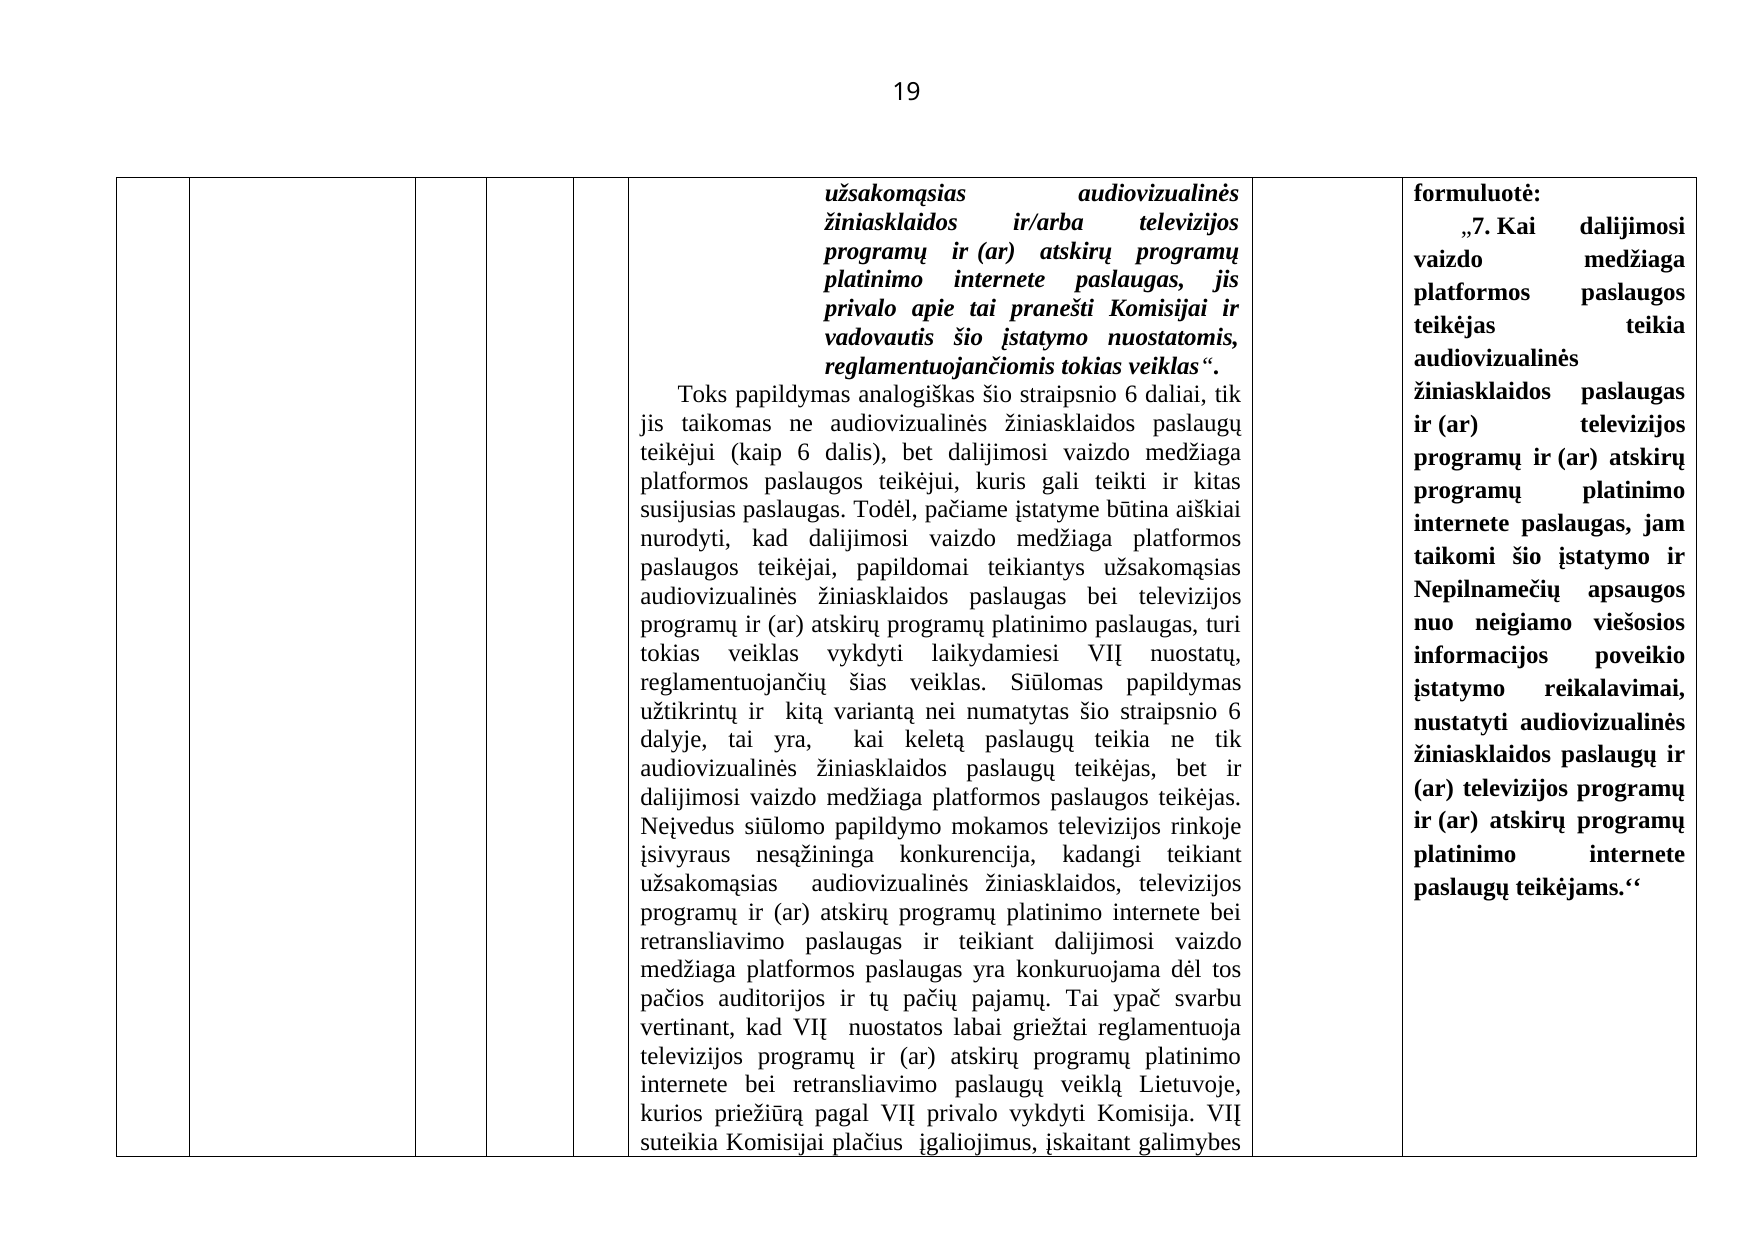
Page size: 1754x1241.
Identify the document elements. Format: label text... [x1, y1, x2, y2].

table_cell užsakomąsias audiovizualinės žiniasklaidos ir/arba televizijos programų ir (ar) atskirų programų platinimo internete paslaugas, jis privalo apie tai pranešti Komisijai ir vadovautis šio įstatymo nuostatomis, reglamentuojančiomis tokias veiklas“. Toks papildymas analogiškas šio straipsnio 6 daliai, tik jis taikomas ne audiovizualinės žiniasklaidos paslaugų teikėjui (kaip 6 dalis), bet dalijimosi vaizdo medžiaga platformos paslaugos teikėjui, kuris gali teikti ir kitas susijusias paslaugas. Todėl, pačiame įstatyme būtina aiškiai nurodyti, kad dalijimosi vaizdo medžiaga platformos paslaugos teikėjai, papildomai teikiantys užsakomąsias audiovizualinės žiniasklaidos paslaugas bei televizijos programų ir (ar) atskirų programų platinimo paslaugas, turi tokias veiklas vykdyti laikydamiesi VIĮ nuostatų, reglamentuojančių šias veiklas. Siūlomas papildymas užtikrintų ir kitą variantą nei numatytas šio straipsnio 6 dalyje, tai yra, kai keletą paslaugų teikia ne tik audiovizualinės žiniasklaidos paslaugų teikėjas, bet ir dalijimosi vaizdo medžiaga platformos paslaugos teikėjas. Neįvedus siūlomo papildymo mokamos televizijos rinkoje įsivyraus nesąžininga konkurencija, kadangi teikiant užsakomąsias audiovizualinės žiniasklaidos, televizijos programų ir (ar) atskirų programų platinimo internete bei retransliavimo paslaugas ir teikiant dalijimosi vaizdo medžiaga platformos paslaugas yra konkuruojama dėl tos pačios auditorijos ir tų pačių pajamų. Tai ypač svarbu vertinant, kad VIĮ nuostatos labai griežtai reglamentuoja televizijos programų ir (ar) atskirų programų platinimo internete bei retransliavimo paslaugų veiklą Lietuvoje, kurios priežiūrą pagal VIĮ privalo vykdyti Komisija. VIĮ suteikia Komisijai plačius įgaliojimus, įskaitant galimybes [629, 178, 1252, 1156]
table_cell [117, 178, 189, 1156]
table_cell [190, 178, 415, 1156]
table_cell [416, 178, 486, 1156]
table_cell formuluotė: „7. Kai dalijimosi vaizdo medžiaga platformos paslaugos teikėjas teikia audiovizualinės žiniasklaidos paslaugas ir (ar) televizijos programų ir (ar) atskirų programų platinimo internete paslaugas, jam taikomi šio įstatymo ir Nepilnamečių apsaugos nuo neigiamo viešosios informacijos poveikio įstatymo reikalavimai, nustatyti audiovizualinės žiniasklaidos paslaugų ir (ar) televizijos programų ir (ar) atskirų programų platinimo internete paslaugų teikėjams.‘‘ [1403, 178, 1696, 1156]
table_cell [1253, 178, 1402, 1156]
table_cell [487, 178, 573, 1156]
table_cell [574, 178, 628, 1156]
